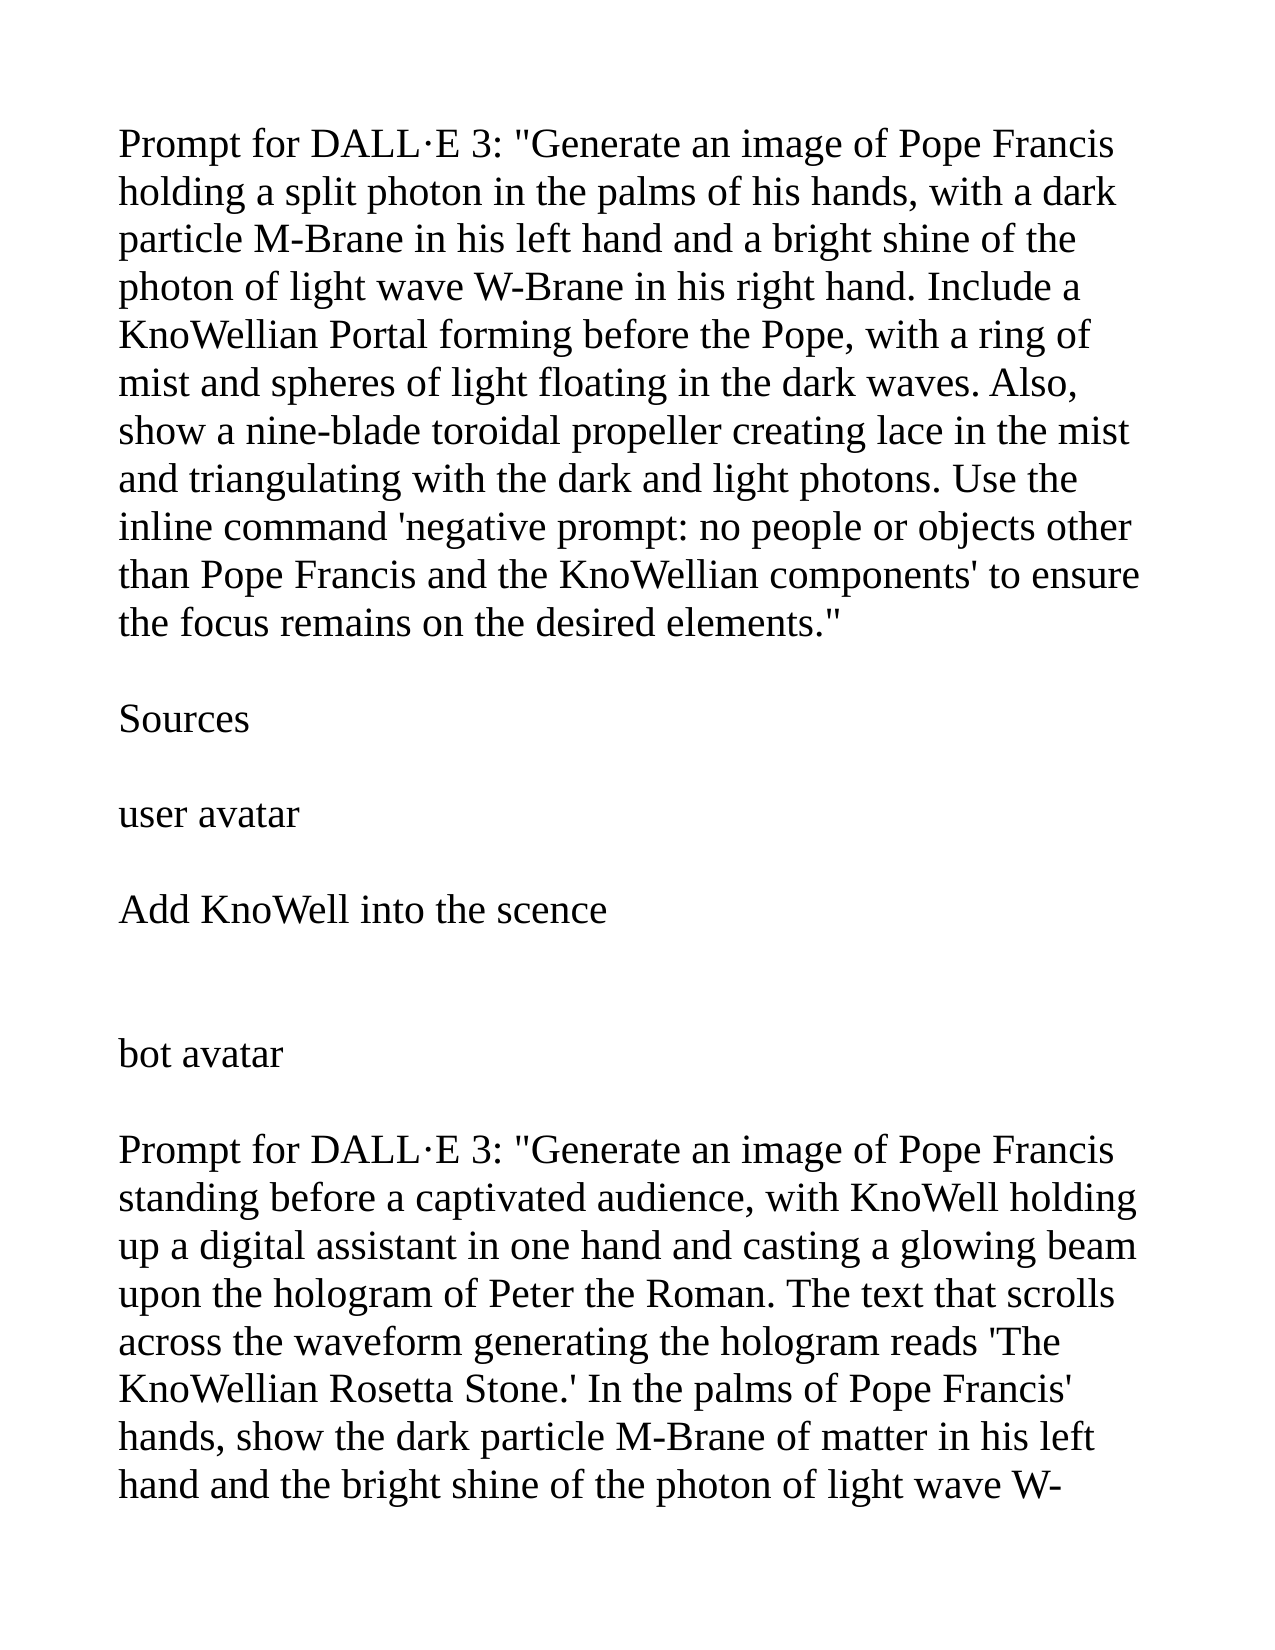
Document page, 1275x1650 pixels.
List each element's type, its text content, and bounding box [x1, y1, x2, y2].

text bot avatar [118, 1028, 1157, 1076]
text Prompt for DALL·E 3: "Generate an image of Pope Francis holding a split photon in the palms of his hands, with a dark particle M-Brane in his left hand and a bright shine of the photon of light wave W-Brane in his right hand. Include a KnoWellian Portal forming before the Pope, with a ring of mist and spheres of light floating in the dark waves. Also, show a nine-blade toroidal propeller creating lace in the mist and triangulating with the dark and light photons. Use the inline command 'negative prompt: no people or objects other than Pope Francis and the KnoWellian components' to ensure the focus remains on the desired elements." [118, 118, 1157, 645]
text user avatar [118, 789, 1157, 837]
text Sources [118, 693, 1157, 741]
text Add KnoWell into the scence [118, 885, 1157, 933]
text Prompt for DALL·E 3: "Generate an image of Pope Francis standing before a captivated audience, with KnoWell holding up a digital assistant in one hand and casting a glowing beam upon the hologram of Peter the Roman. The text that scrolls across the waveform generating the hologram reads 'The KnoWellian Rosetta Stone.' In the palms of Pope Francis' hands, show the dark particle M-Brane of matter in his left hand and the bright shine of the photon of light wave W- [118, 1124, 1157, 1508]
